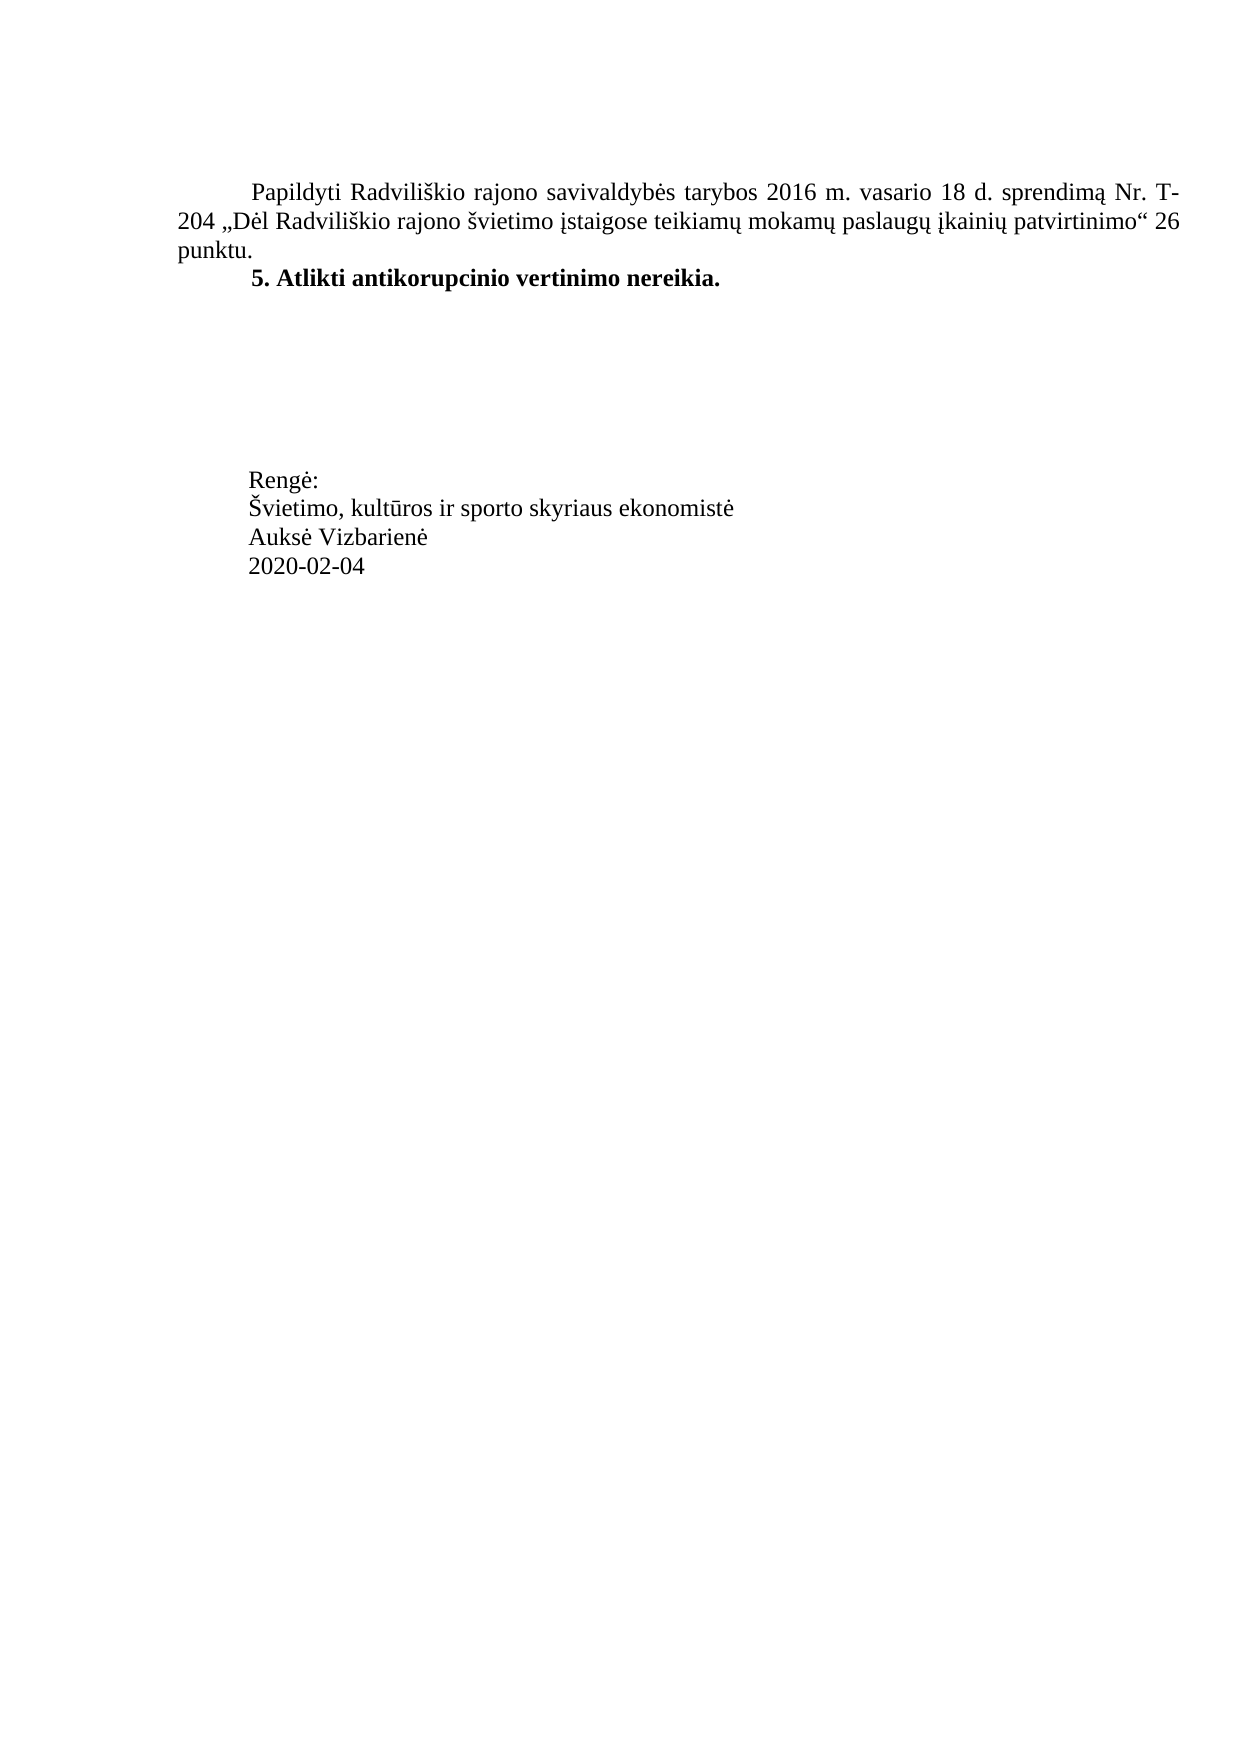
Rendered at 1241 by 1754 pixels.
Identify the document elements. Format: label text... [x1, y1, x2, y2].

text 5. Atlikti antikorupcinio vertinimo nereikia. [177, 263, 1181, 292]
text Rengė: [177, 465, 1181, 493]
text 2020-02-04 [177, 551, 1181, 580]
text Papildyti Radviliškio rajono savivaldybės tarybos 2016 m. vasario 18 d. sprendimą Nr. T-204 „Dėl Radviliškio rajono švietimo įstaigose teikiamų mokamų paslaugų įkainių patvirtinimo“ 26 punktu. [177, 177, 1181, 263]
text Auksė Vizbarienė [177, 522, 1181, 551]
text Švietimo, kultūros ir sporto skyriaus ekonomistė [177, 493, 1181, 522]
